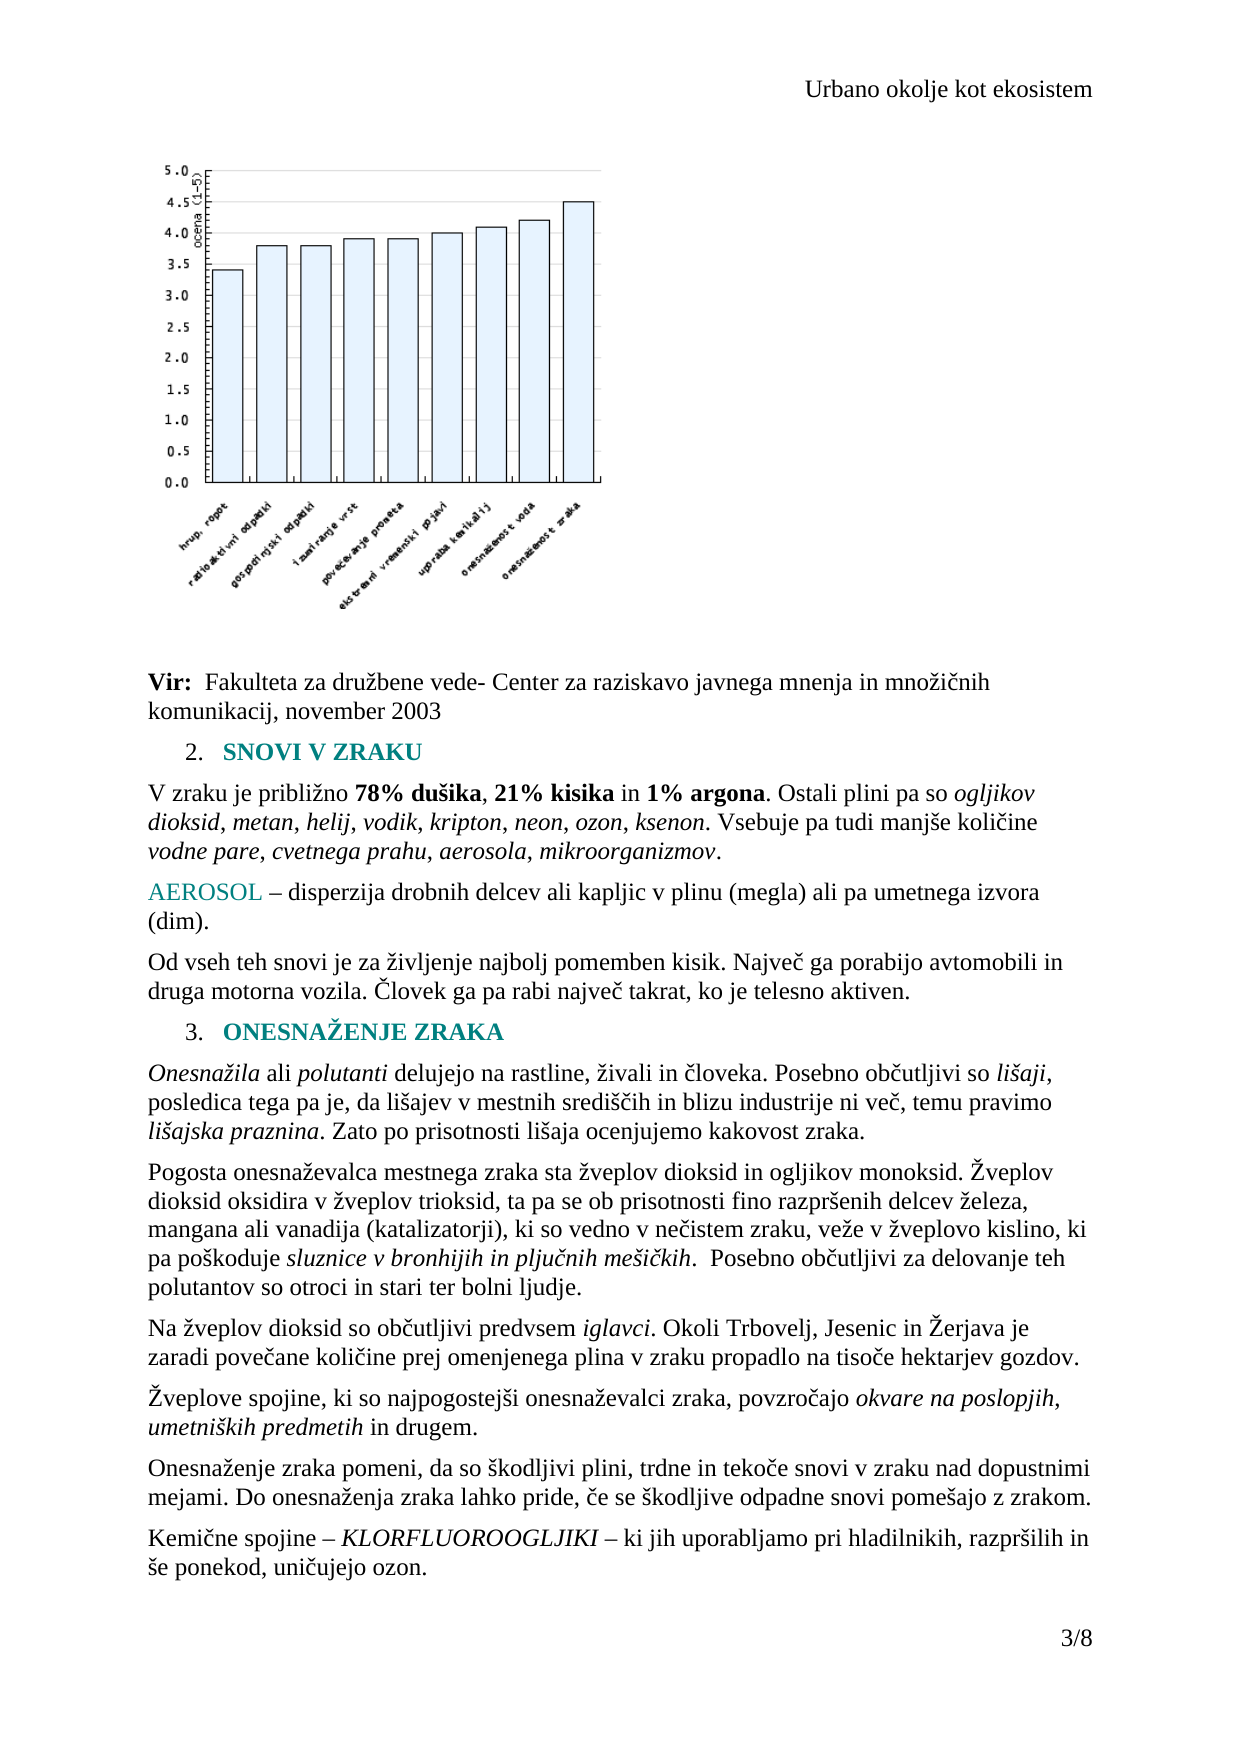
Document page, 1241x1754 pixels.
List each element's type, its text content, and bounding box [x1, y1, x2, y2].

list SNOVI V ZRAKU [185, 737, 1093, 766]
text Onesnažila ali polutanti delujejo na rastline, živali in človeka. Posebno občutljivi so lišaji, posledica tega pa je, da lišajev v mestnih središčih in blizu industrije ni več, temu pravimo lišajska praznina. Zato po prisotnosti lišaja ocenjujemo kakovost zraka. [148, 1058, 1093, 1144]
text Žveplove spojine, ki so najpogostejši onesnaževalci zraka, povzročajo okvare na poslopjih, umetniških predmetih in drugem. [148, 1383, 1093, 1441]
text Onesnaženje zraka pomeni, da so škodljivi plini, trdne in tekoče snovi v zraku nad dopustnimi mejami. Do onesnaženja zraka lahko pride, če se škodljive odpadne snovi pomešajo z zrakom. [148, 1453, 1093, 1511]
text Kemične spojine – KLORFLUOROOGLJIKI – ki jih uporabljamo pri hladilnikih, razpršilih in še ponekod, uničujejo ozon. [148, 1523, 1093, 1581]
text Vir: Fakulteta za družbene vede- Center za raziskavo javnega mnenja in množičnih komunikacij, november 2003 [148, 667, 1093, 724]
text AEROSOL – disperzija drobnih delcev ali kapljic v plinu (megla) ali pa umetnega izvora (dim). [148, 877, 1093, 934]
list ONESNAŽENJE ZRAKA [185, 1017, 1093, 1046]
text Od vseh teh snovi je za življenje najbolj pomemben kisik. Največ ga porabijo avtomobili in druga motorna vozila. Človek ga pa rabi največ takrat, ko je telesno aktiven. [148, 947, 1093, 1004]
text Na žveplov dioksid so občutljivi predvsem iglavci. Okoli Trbovelj, Jesenic in Žerjava je zaradi povečane količine prej omenjenega plina v zraku propadlo na tisoče hektarjev gozdov. [148, 1313, 1093, 1371]
picture [147, 147, 786, 609]
text Pogosta onesnaževalca mestnega zraka sta žveplov dioksid in ogljikov monoksid. Žveplov dioksid oksidira v žveplov trioksid, ta pa se ob prisotnosti fino razpršenih delcev železa, mangana ali vanadija (katalizatorji), ki so vedno v nečistem zraku, veže v žveplovo kislino, ki pa poškoduje sluznice v bronhijih in pljučnih mešičkih. Posebno občutljivi za delovanje teh polutantov so otroci in stari ter bolni ljudje. [148, 1157, 1093, 1301]
text V zraku je približno 78% dušika, 21% kisika in 1% argona. Ostali plini pa so ogljikov dioksid, metan, helij, vodik, kripton, neon, ozon, ksenon. Vsebuje pa tudi manjše količine vodne pare, cvetnega prahu, aerosola, mikroorganizmov. [148, 778, 1093, 864]
